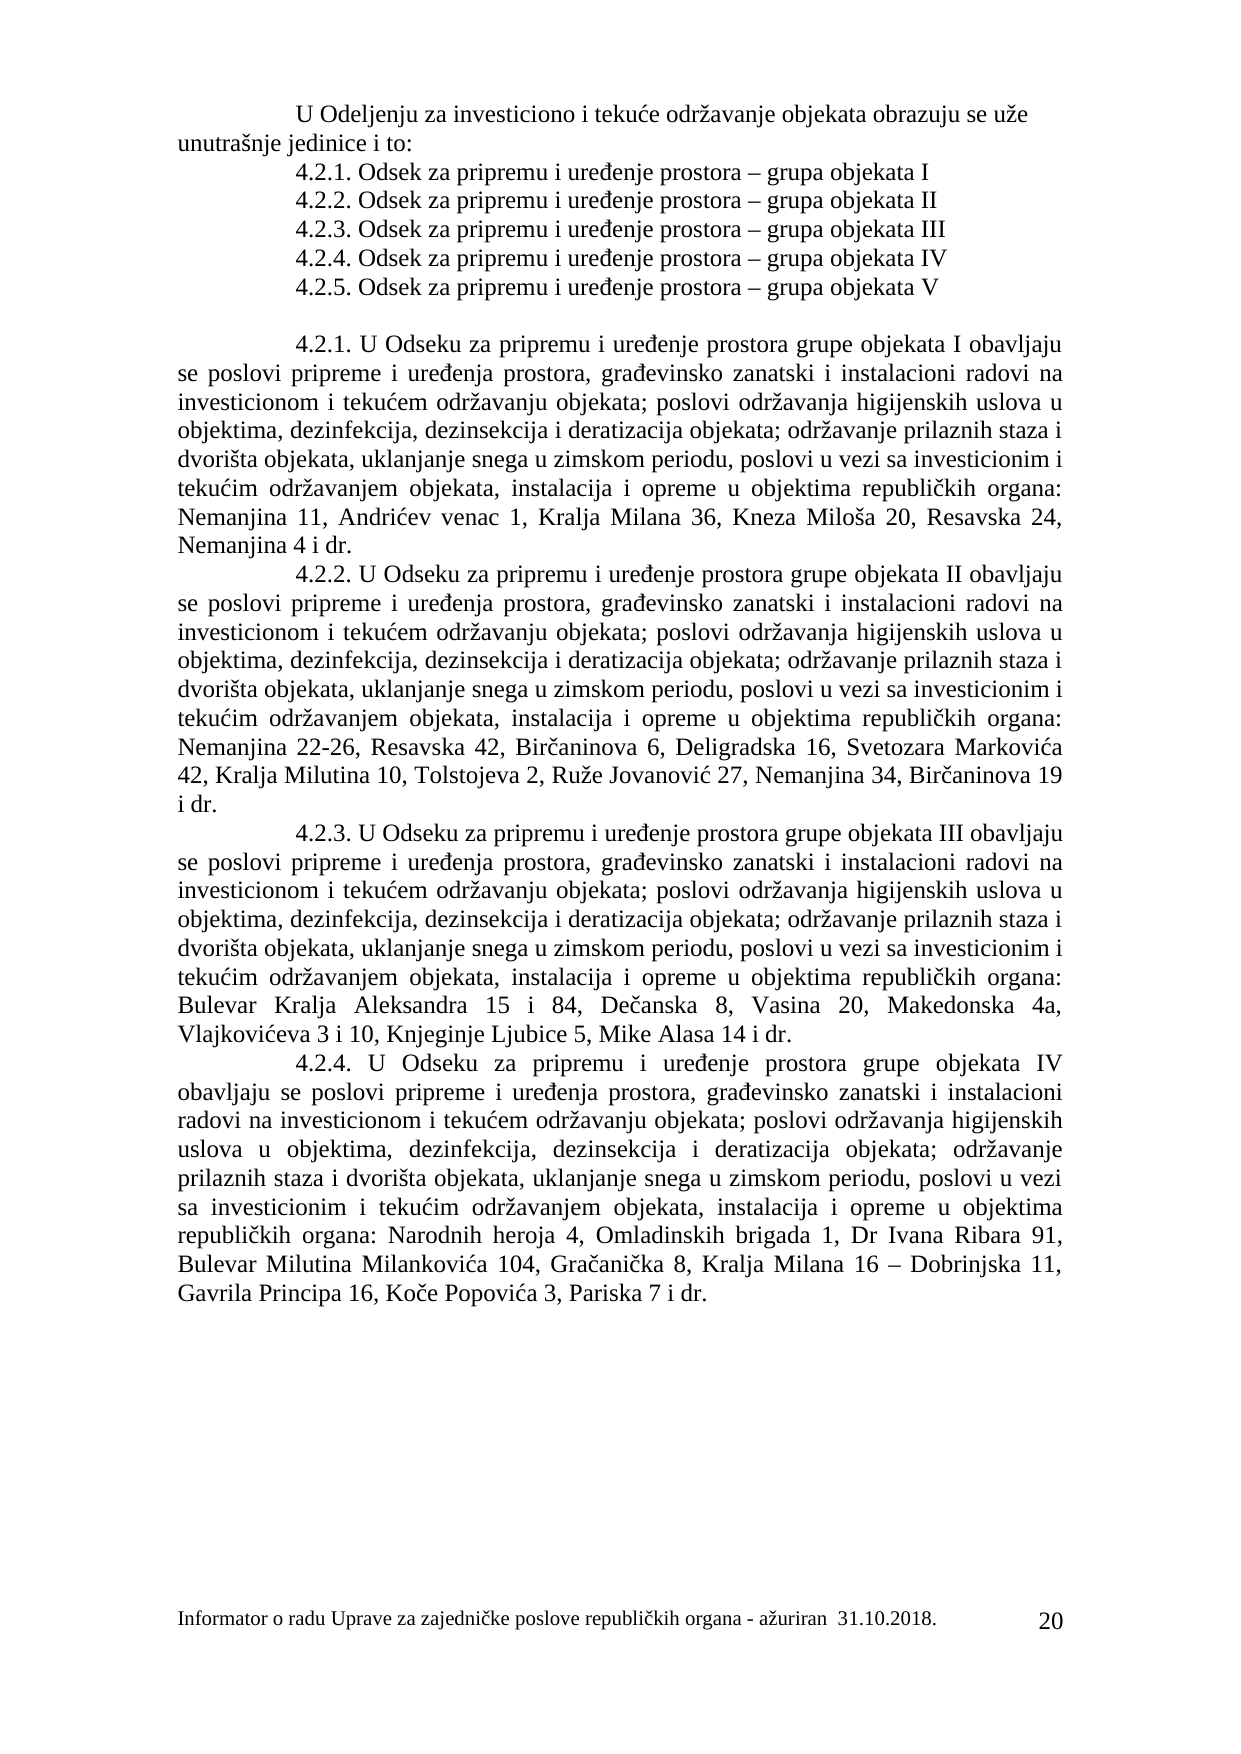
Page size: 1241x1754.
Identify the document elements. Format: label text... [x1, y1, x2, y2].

text 4.2.4. U Odseku za pripremu i uređenje prostora grupe objekata IV obavlјaju se poslovi pripreme i uređenja prostora, građevinsko zanatski i instalacioni radovi na investicionom i tekućem održavanju objekata; poslovi održavanja higijenskih uslova u objektima, dezinfekcija, dezinsekcija i deratizacija objekata; održavanje prilaznih staza i dvorišta objekata, uklanjanje snega u zimskom periodu, poslovi u vezi sa investicionim i tekućim održavanjem objekata, instalacija i opreme u objektima republičkih organa: Narodnih heroja 4, Omladinskih brigada 1, Dr Ivana Ribara 91, Bulevar Milutina Milankovića 104, Gračanička 8, Kralјa Milana 16 – Dobrinjska 11, Gavrila Principa 16, Koče Popovića 3, Pariska 7 i dr. [177, 1048, 1063, 1307]
text 4.2.4. Odsek za pripremu i uređenje prostora – grupa objekata IV [177, 243, 1063, 272]
text 4.2.5. Odsek za pripremu i uređenje prostora – grupa objekata V [177, 272, 1063, 300]
text 4.2.3. Odsek za pripremu i uređenje prostora – grupa objekata III [177, 214, 1063, 243]
text 4.2.2. U Odseku za pripremu i uređenje prostora grupe objekata II obavlјaju se poslovi pripreme i uređenja prostora, građevinsko zanatski i instalacioni radovi na investicionom i tekućem održavanju objekata; poslovi održavanja higijenskih uslova u objektima, dezinfekcija, dezinsekcija i deratizacija objekata; održavanje prilaznih staza i dvorišta objekata, uklanjanje snega u zimskom periodu, poslovi u vezi sa investicionim i tekućim održavanjem objekata, instalacija i opreme u objektima republičkih organa: Nemanjina 22-26, Resavska 42, Birčaninova 6, Deligradska 16, Svetozara Markovića 42, Kralјa Milutina 10, Tolstojeva 2, Ruže Jovanović 27, Nemanjina 34, Birčaninova 19 i dr. [177, 559, 1063, 818]
text U Odelјenju za investiciono i tekuće održavanje objekata obrazuju se uže unutrašnje jedinice i to: [177, 99, 1063, 157]
text 4.2.3. U Odseku za pripremu i uređenje prostora grupe objekata III obavlјaju se poslovi pripreme i uređenja prostora, građevinsko zanatski i instalacioni radovi na investicionom i tekućem održavanju objekata; poslovi održavanja higijenskih uslova u objektima, dezinfekcija, dezinsekcija i deratizacija objekata; održavanje prilaznih staza i dvorišta objekata, uklanjanje snega u zimskom periodu, poslovi u vezi sa investicionim i tekućim održavanjem objekata, instalacija i opreme u objektima republičkih organa: Bulevar Kralјa Aleksandra 15 i 84, Dečanska 8, Vasina 20, Makedonska 4a, Vlajkovićeva 3 i 10, Knjeginje Ljubice 5, Mike Alasa 14 i dr. [177, 818, 1063, 1048]
text 4.2.1. U Odseku za pripremu i uređenje prostora grupe objekata I obavlјaju se poslovi pripreme i uređenja prostora, građevinsko zanatski i instalacioni radovi na investicionom i tekućem održavanju objekata; poslovi održavanja higijenskih uslova u objektima, dezinfekcija, dezinsekcija i deratizacija objekata; održavanje prilaznih staza i dvorišta objekata, uklanjanje snega u zimskom periodu, poslovi u vezi sa investicionim i tekućim održavanjem objekata, instalacija i opreme u objektima republičkih organa: Nemanjina 11, Andrićev venac 1, Kralјa Milana 36, Kneza Miloša 20, Resavska 24, Nemanjina 4 i dr. [177, 329, 1063, 559]
text 4.2.1. Odsek za pripremu i uređenje prostora – grupa objekata I [177, 157, 1063, 185]
text 4.2.2. Odsek za pripremu i uređenje prostora – grupa objekata II [177, 185, 1063, 214]
